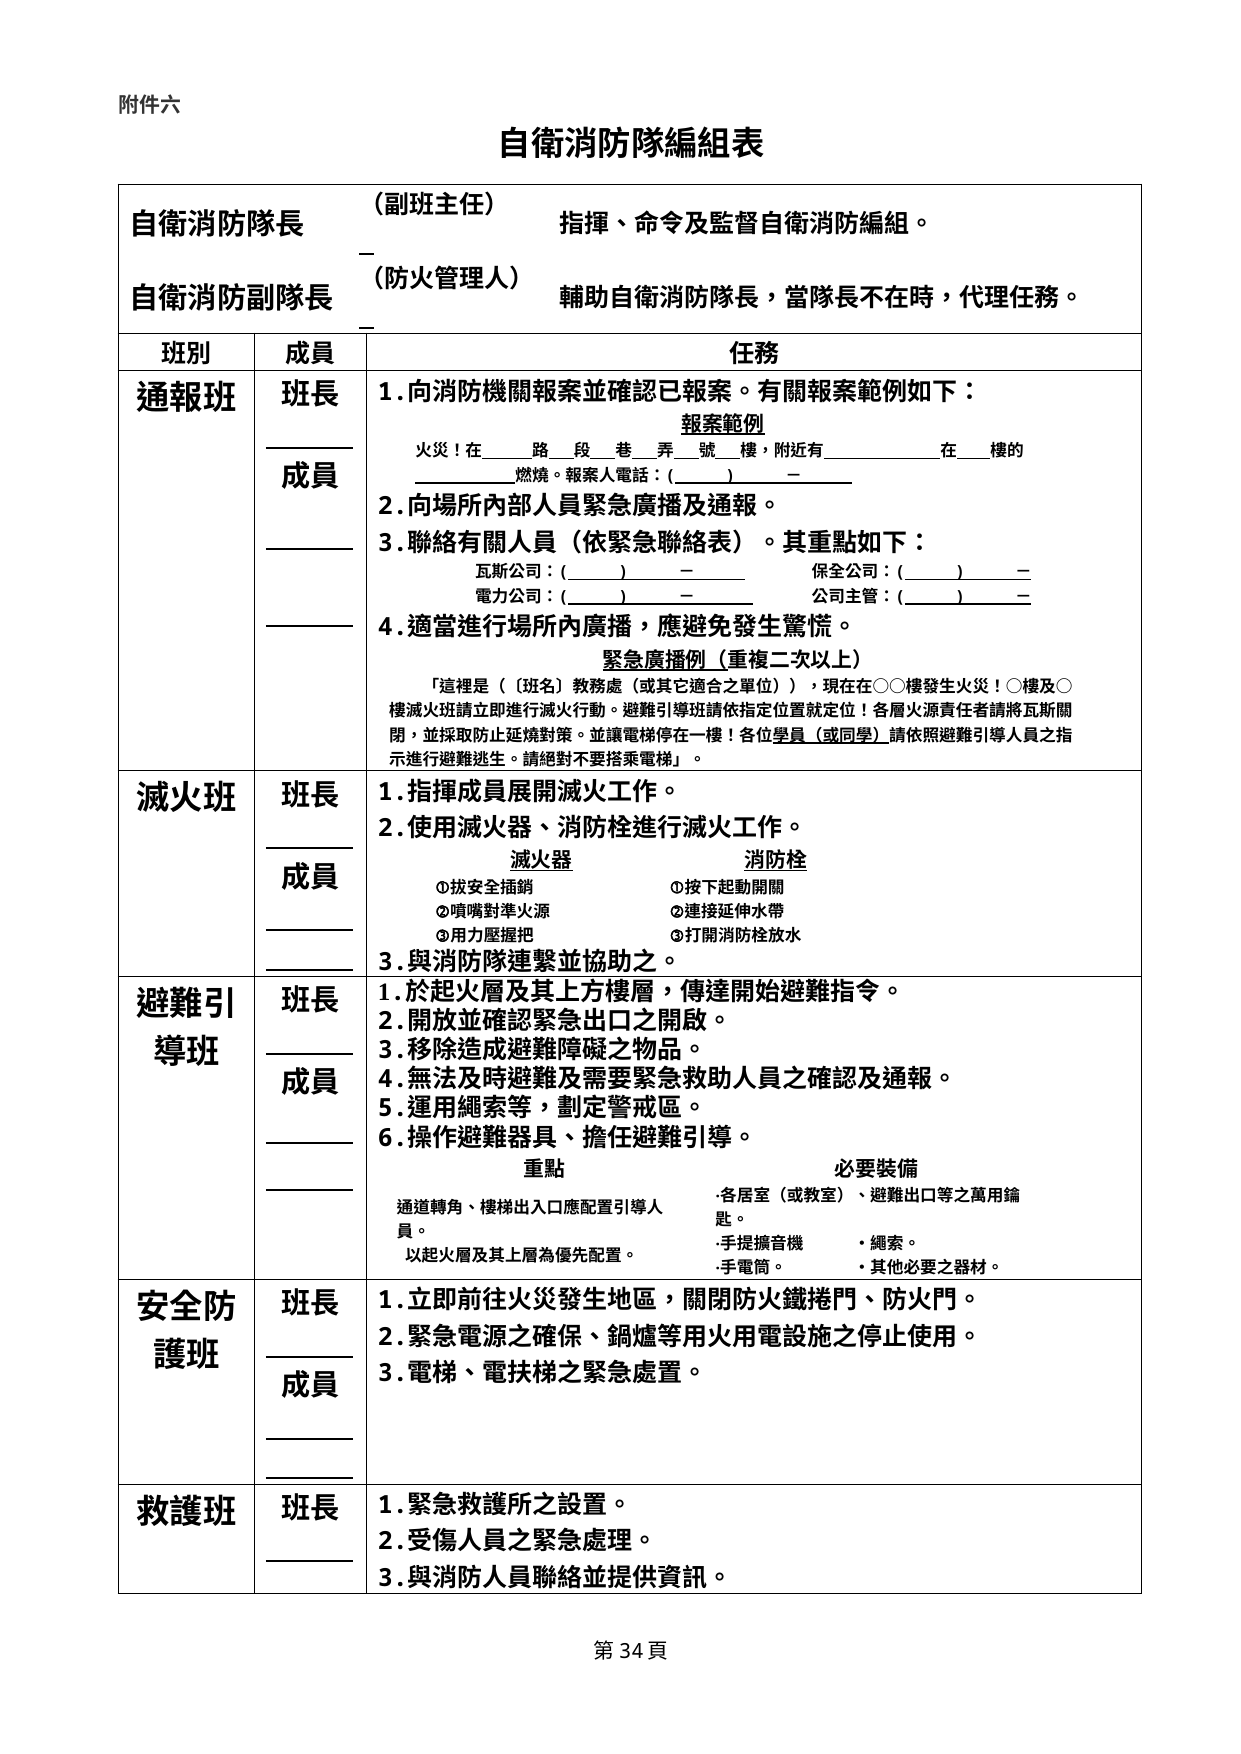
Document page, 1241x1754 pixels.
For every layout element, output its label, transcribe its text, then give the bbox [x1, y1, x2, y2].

table_cell 自衛消防副隊長 [119, 259, 348, 333]
table_cell 班長 成員 [255, 1280, 366, 1483]
table_cell 班別 [119, 334, 254, 370]
table_cell 班長 成員 [255, 977, 366, 1279]
table_cell 救護班 [119, 1485, 254, 1593]
table_cell 1.於起火層及其上方樓層，傳達開始避難指令。 2.開放並確認緊急出口之開啟。 3.移除造成避難障礙之物品。 4.無法及時避難及需要緊急救助人員之確認及通報。 5.運用繩索等，劃定警戒區。 6.操作避難器具、擔任避難引導。 [367, 977, 1141, 1279]
table_cell 通道轉角、樓梯出入口應配置引導人員。 以起火層及其上層為優先配置。 [385, 1182, 704, 1279]
table_header 必要裝備 [704, 1152, 1048, 1182]
table_cell 班長 成員 [255, 771, 366, 976]
table_cell （防火管理人） [348, 259, 548, 333]
table_cell 1.指揮成員展開滅火工作。 2.使用滅火器、消防栓進行滅火工作。 3.與消防隊連繫並協助之。 [367, 771, 1141, 976]
table_cell 1.向消防機關報案並確認已報案。有關報案範例如下： 2.向場所內部人員緊急廣播及通報。 3.聯絡有關人員（依緊急聯絡表）。其重點如下： 4.適當進行場所內廣播，應避免發生驚慌。 [367, 371, 1141, 770]
text 附件六 [118, 89, 1144, 119]
table_header 報案範例 火災！在 路 段 巷 弄 號 樓，附近有 在 樓的 燃燒。報案人電話：( ) － [404, 407, 1041, 486]
table_header 消防栓 [658, 844, 892, 874]
table_cell 按下起動開關 連接延伸水帶 打開消防栓放水 [658, 874, 892, 947]
table_cell 避難引導班 [119, 977, 254, 1279]
table_cell 拔安全插銷 噴嘴對準火源 用力壓握把 [424, 874, 658, 947]
table_header 緊急廣播例（重複二次以上） 「這裡是（〔班名〕教務處（或其它適合之單位）），現在在○○樓發生火災！○樓及○樓滅火班請立即進行滅火行動。避難引導班請依指定位置就定位！各層火源責任者請將瓦斯關閉，並採取防止延燒對策。並讓電梯停在一樓！各位學員（或同學）請依照避難引導人員之指示進行避難逃生。請絕對不要搭乘電梯」。 [378, 643, 1098, 770]
table_header （副班主任） [348, 185, 548, 258]
table_cell 1.立即前往火災發生地區，關閉防火鐵捲門、防火門。 2.緊急電源之確保、鍋爐等用火用電設施之停止使用。 3.電梯、電扶梯之緊急處置。 [367, 1280, 1141, 1483]
table_cell 安全防護班 [119, 1280, 254, 1483]
table_header 重點 [385, 1152, 704, 1182]
table_cell 班長 成員 [255, 371, 366, 770]
table_cell 任務 [367, 334, 1141, 370]
table_header 瓦斯公司：( ) － 保全公司：( ) － 電力公司：( ) － 公司主管：( ) － [464, 558, 1045, 607]
text 自衛消防隊編組表 [118, 119, 1144, 165]
table_cell 1.緊急救護所之設置。 2.受傷人員之緊急處理。 3.與消防人員聯絡並提供資訊。 [367, 1485, 1141, 1593]
table_cell 輔助自衛消防隊長，當隊長不在時，代理任務。 [548, 259, 1141, 333]
table_cell ‧各居室（或教室）、避難出口等之萬用鑰匙。 ‧手提擴音機 ‧繩索。 ‧手電筒。 ‧其他必要之器材。 [704, 1182, 1048, 1279]
table_cell 班長 [255, 1485, 366, 1593]
table_cell 成員 [255, 334, 366, 370]
table_cell 通報班 [119, 371, 254, 770]
table_header 自衛消防隊長 [119, 185, 348, 258]
table_header 指揮、命令及監督自衛消防編組。 [548, 185, 1141, 258]
table_header 滅火器 [424, 844, 658, 874]
table_cell 滅火班 [119, 771, 254, 976]
